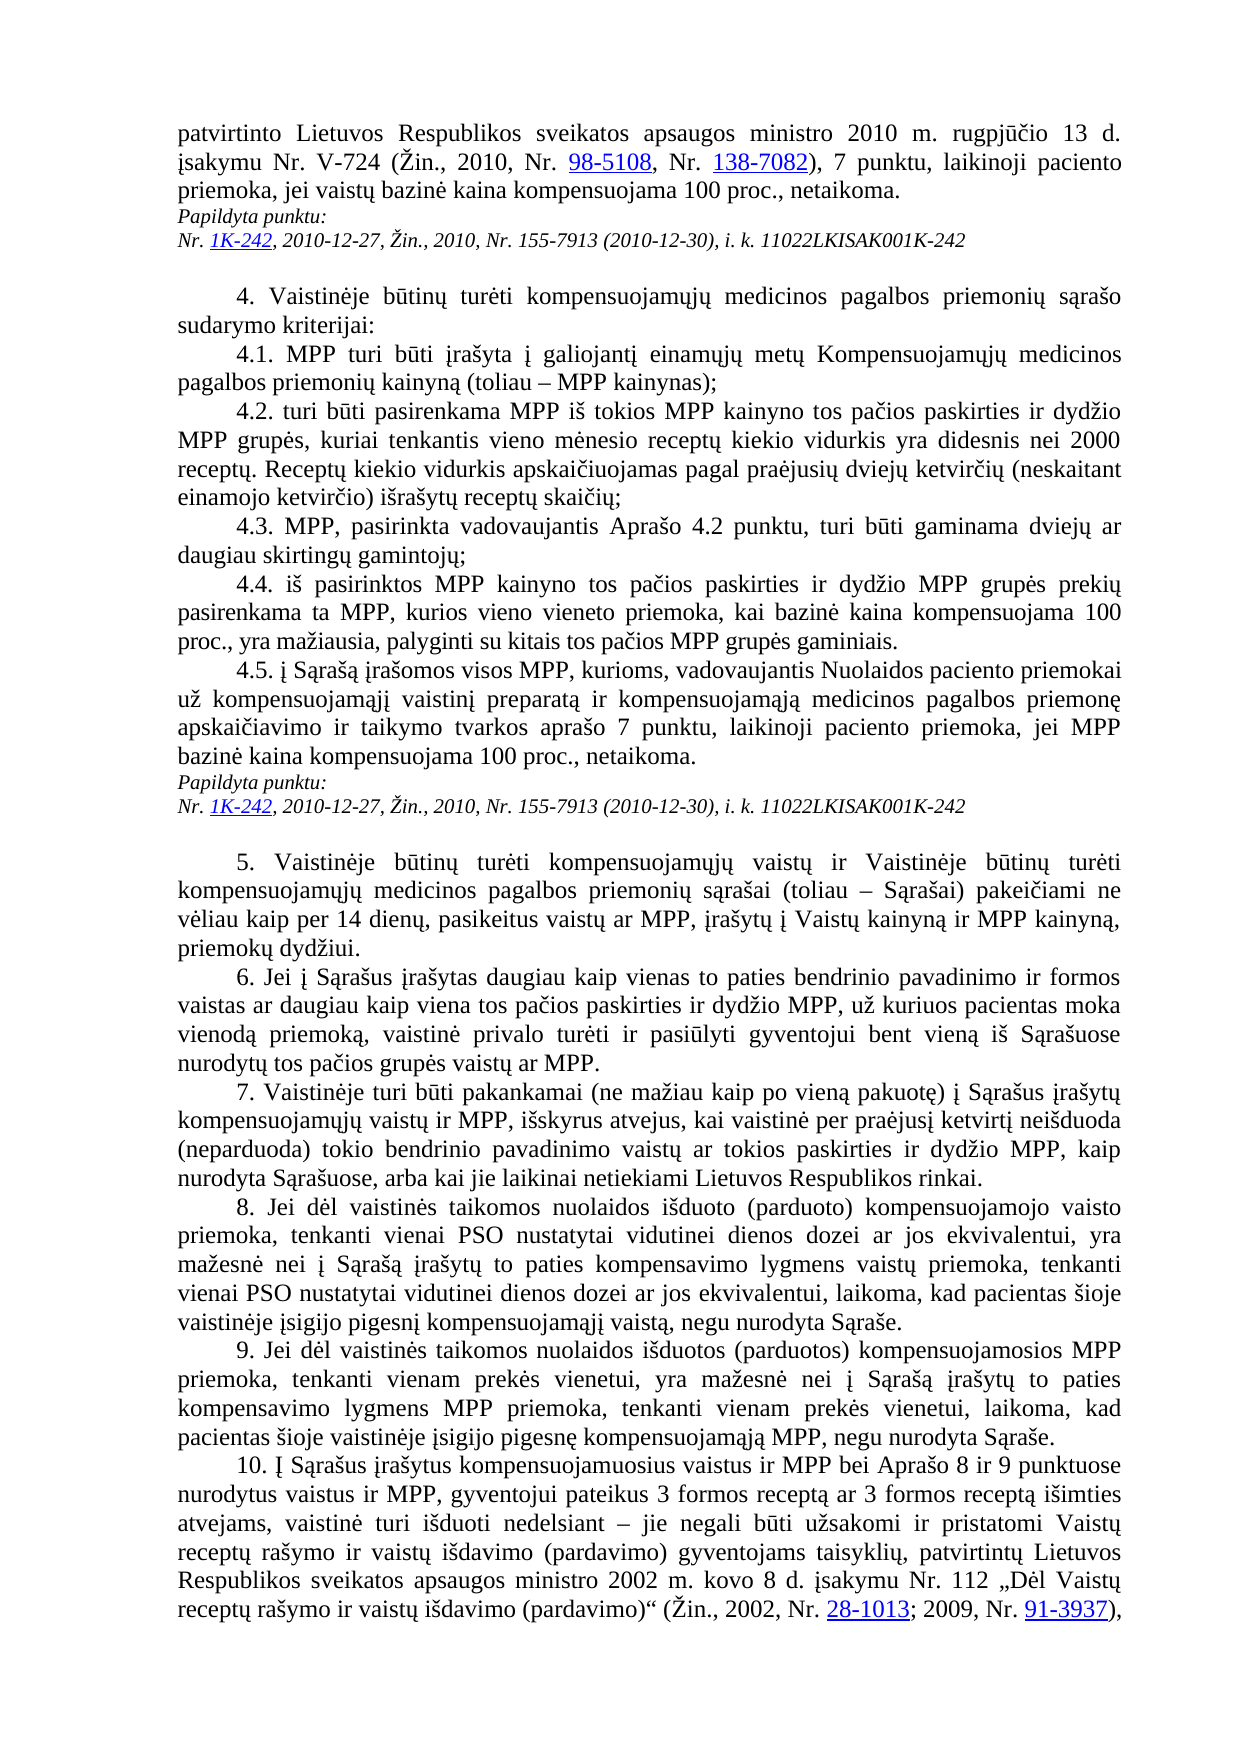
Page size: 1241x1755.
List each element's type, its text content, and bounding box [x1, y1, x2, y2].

text 8. Jei dėl vaistinės taikomos nuolaidos išduoto (parduoto) kompensuojamojo vaisto priemoka, tenkanti vienai PSO nustatytai vidutinei dienos dozei ar jos ekvivalentui, yra mažesnė nei į Sąrašą įrašytų to paties kompensavimo lygmens vaistų priemoka, tenkanti vienai PSO nustatytai vidutinei dienos dozei ar jos ekvivalentui, laikoma, kad pacientas šioje vaistinėje įsigijo pigesnį kompensuojamąjį vaistą, negu nurodyta Sąraše. [177, 1192, 1122, 1336]
text 9. Jei dėl vaistinės taikomos nuolaidos išduotos (parduotos) kompensuojamosios MPP priemoka, tenkanti vienam prekės vienetui, yra mažesnė nei į Sąrašą įrašytų to paties kompensavimo lygmens MPP priemoka, tenkanti vienam prekės vienetui, laikoma, kad pacientas šioje vaistinėje įsigijo pigesnę kompensuojamąją MPP, negu nurodyta Sąraše. [177, 1336, 1122, 1451]
text Nr. 1K-242, 2010-12-27, Žin., 2010, Nr. 155-7913 (2010-12-30), i. k. 11022LKISAK001K-242 [177, 794, 1122, 818]
text 4. Vaistinėje būtinų turėti kompensuojamųjų medicinos pagalbos priemonių sąrašo sudarymo kriterijai: [177, 281, 1122, 339]
text 4.3. MPP, pasirinkta vadovaujantis Aprašo 4.2 punktu, turi būti gaminama dviejų ar daugiau skirtingų gamintojų; [177, 511, 1122, 569]
text 4.4. iš pasirinktos MPP kainyno tos pačios paskirties ir dydžio MPP grupės prekių pasirenkama ta MPP, kurios vieno vieneto priemoka, kai bazinė kaina kompensuojama 100 proc., yra mažiausia, palyginti su kitais tos pačios MPP grupės gaminiais. [177, 569, 1122, 655]
text Papildyta punktu: [177, 204, 1122, 228]
text Nr. 1K-242, 2010-12-27, Žin., 2010, Nr. 155-7913 (2010-12-30), i. k. 11022LKISAK001K-242 [177, 228, 1122, 252]
text 5. Vaistinėje būtinų turėti kompensuojamųjų vaistų ir Vaistinėje būtinų turėti kompensuojamųjų medicinos pagalbos priemonių sąrašai (toliau – Sąrašai) pakeičiami ne vėliau kaip per 14 dienų, pasikeitus vaistų ar MPP, įrašytų į Vaistų kainyną ir MPP kainyną, priemokų dydžiui. [177, 847, 1122, 962]
text 7. Vaistinėje turi būti pakankamai (ne mažiau kaip po vieną pakuotę) į Sąrašus įrašytų kompensuojamųjų vaistų ir MPP, išskyrus atvejus, kai vaistinė per praėjusį ketvirtį neišduoda (neparduoda) tokio bendrinio pavadinimo vaistų ar tokios paskirties ir dydžio MPP, kaip nurodyta Sąrašuose, arba kai jie laikinai netiekiami Lietuvos Respublikos rinkai. [177, 1077, 1122, 1192]
text patvirtinto Lietuvos Respublikos sveikatos apsaugos ministro 2010 m. rugpjūčio 13 d. įsakymu Nr. V-724 (Žin., 2010, Nr. 98-5108, Nr. 138-7082), 7 punktu, laikinoji paciento priemoka, jei vaistų bazinė kaina kompensuojama 100 proc., netaikoma. [177, 118, 1122, 204]
text 10. Į Sąrašus įrašytus kompensuojamuosius vaistus ir MPP bei Aprašo 8 ir 9 punktuose nurodytus vaistus ir MPP, gyventojui pateikus 3 formos receptą ar 3 formos receptą išimties atvejams, vaistinė turi išduoti nedelsiant – jie negali būti užsakomi ir pristatomi Vaistų receptų rašymo ir vaistų išdavimo (pardavimo) gyventojams taisyklių, patvirtintų Lietuvos Respublikos sveikatos apsaugos ministro 2002 m. kovo 8 d. įsakymu Nr. 112 „Dėl Vaistų receptų rašymo ir vaistų išdavimo (pardavimo)“ (Žin., 2002, Nr. 28-1013; 2009, Nr. 91-3937), [177, 1451, 1122, 1623]
text 4.2. turi būti pasirenkama MPP iš tokios MPP kainyno tos pačios paskirties ir dydžio MPP grupės, kuriai tenkantis vieno mėnesio receptų kiekio vidurkis yra didesnis nei 2000 receptų. Receptų kiekio vidurkis apskaičiuojamas pagal praėjusių dviejų ketvirčių (neskaitant einamojo ketvirčio) išrašytų receptų skaičių; [177, 396, 1122, 511]
text Papildyta punktu: [177, 770, 1122, 794]
text 6. Jei į Sąrašus įrašytas daugiau kaip vienas to paties bendrinio pavadinimo ir formos vaistas ar daugiau kaip viena tos pačios paskirties ir dydžio MPP, už kuriuos pacientas moka vienodą priemoką, vaistinė privalo turėti ir pasiūlyti gyventojui bent vieną iš Sąrašuose nurodytų tos pačios grupės vaistų ar MPP. [177, 962, 1122, 1077]
text 4.1. MPP turi būti įrašyta į galiojantį einamųjų metų Kompensuojamųjų medicinos pagalbos priemonių kainyną (toliau – MPP kainynas); [177, 339, 1122, 396]
text 4.5. į Sąrašą įrašomos visos MPP, kurioms, vadovaujantis Nuolaidos paciento priemokai už kompensuojamąjį vaistinį preparatą ir kompensuojamąją medicinos pagalbos priemonę apskaičiavimo ir taikymo tvarkos aprašo 7 punktu, laikinoji paciento priemoka, jei MPP bazinė kaina kompensuojama 100 proc., netaikoma. [177, 655, 1122, 770]
